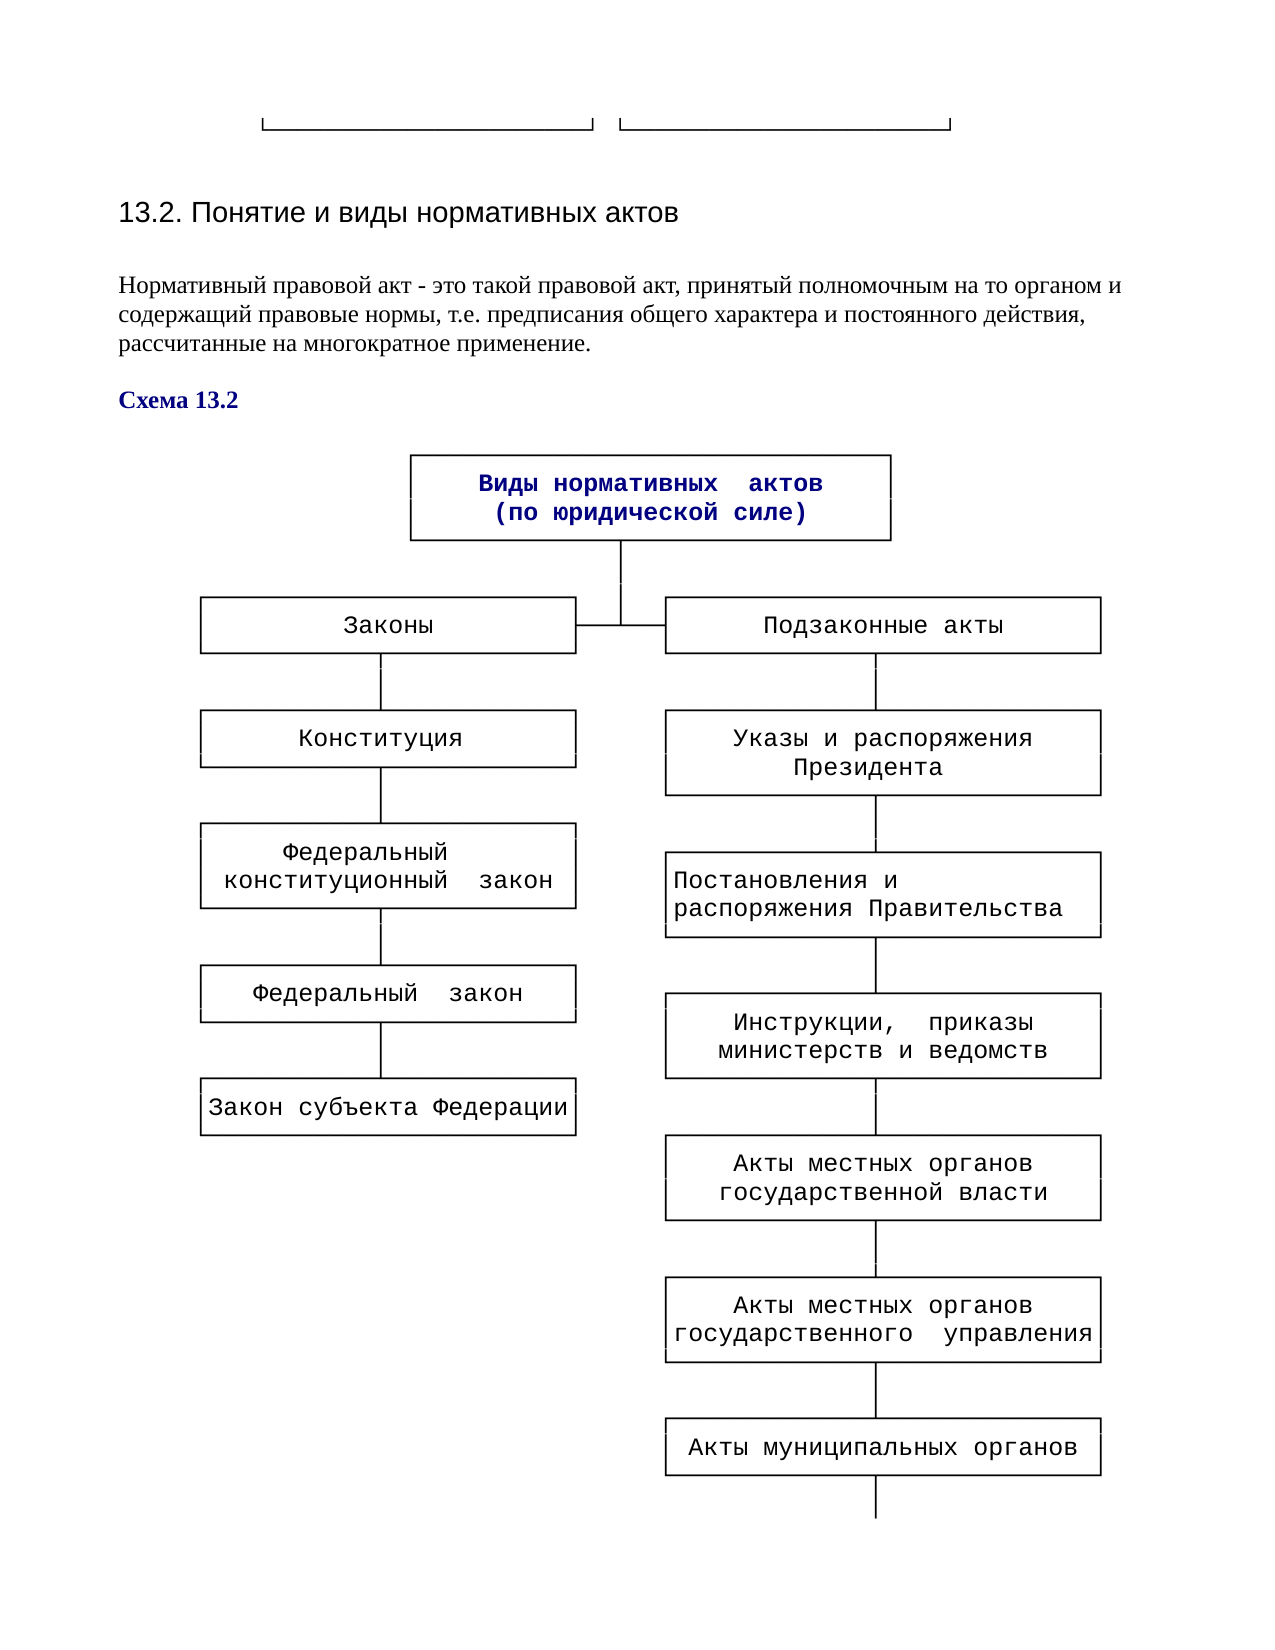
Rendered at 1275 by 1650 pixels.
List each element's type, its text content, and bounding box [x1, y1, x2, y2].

list │ └─────────────┬──────────────┘ [118, 924, 380, 953]
list │ │ министерств и ведомств │ [381, 1038, 665, 1066]
list │ Законы ├──┴──┤ Подзаконные акты │ [576, 626, 665, 641]
list │ (по юридической силе) │ [891, 499, 1157, 528]
list └─────────────┬──────────────┘ [876, 1208, 1157, 1236]
list │ Акты местных органов │ [1101, 1151, 1157, 1179]
list │ [118, 1378, 875, 1406]
list │ Федеральный │ ┌─────────────┴──────────────┐ [576, 839, 875, 868]
list │ └─────────────┬──────────────┘ [666, 924, 1100, 936]
list └───────────┬────────────┘ │ Инструкции, приказы │ [1101, 1009, 1157, 1038]
list │ │ министерств и ведомств │ [118, 1038, 380, 1066]
list └───────────┬────────────┘ │распоряжения Правительства │ [201, 896, 575, 907]
list ┌───────────┴────────────┐ │ [201, 824, 575, 839]
list │ Законы ├──┴──┤ Подзаконные акты │ [118, 613, 200, 641]
list ┌───────────┴────────────┐ │ [876, 953, 1157, 981]
list │ [621, 556, 1157, 584]
list │ Конституция │ │ Указы и распоряжения │ [1101, 726, 1157, 754]
list └───────────┬────────────┘ │распоряжения Правительства │ [118, 896, 380, 924]
list └─────────────┬──────────────┘ [666, 1208, 1100, 1219]
list │ конституционный закон │ │Постановления и │ [576, 868, 665, 896]
list │ [118, 556, 620, 584]
list │ Акты местных органов │ [118, 1293, 665, 1321]
list └────────────────────────┘ ┌─────────────┴──────────────┐ [201, 1123, 575, 1134]
list ┌───────────┴────────────┐ └─────────────┬──────────────┘ [201, 1079, 575, 1094]
list └───────────┬────────────┘ │ Президента │ [381, 754, 665, 783]
list └───────────┬────────────┘ │ Президента │ [118, 754, 380, 783]
list │ Акты муниципальных органов │ [666, 1434, 1100, 1463]
list │ конституционный закон │ │Постановления и │ [1101, 868, 1157, 896]
list ┌────────────────────────┐ │ ┌────────────────────────────┐ [118, 584, 620, 613]
list │ │ [876, 669, 1157, 698]
list Схема 13.2 [118, 385, 1157, 414]
list └───────────┬────────────┘ └─────────────┬──────────────┘ [118, 641, 380, 669]
list │ Федеральный │ ┌─────────────┴──────────────┐ [876, 839, 1157, 868]
list │ [118, 1236, 875, 1264]
list │Закон субъекта Федерации│ │ [576, 1094, 875, 1123]
list └───────────┬────────────┘ └─────────────┬──────────────┘ [381, 641, 875, 669]
list │ Виды нормативных актов │ [891, 471, 1157, 499]
list └───────────┬────────────┘ │ Инструкции, приказы │ [201, 1009, 575, 1021]
list └───────────┬────────────┘ │ Инструкции, приказы │ [118, 1009, 380, 1038]
list └─────────────┬──────────────┘ [666, 1349, 1100, 1361]
list └─────────────┬──────────────┘ [118, 1463, 875, 1491]
list │государственного управления│ [118, 1321, 665, 1349]
list └───────────┬────────────┘ │распоряжения Правительства │ [381, 896, 665, 924]
list │ Законы ├──┴──┤ Подзаконные акты │ [1101, 613, 1157, 641]
list ┌─────────────┴──────────────┐ [666, 1419, 1100, 1434]
list │ Акты местных органов │ [666, 1293, 1100, 1321]
list │ Акты местных органов │ [118, 1151, 665, 1179]
list └─────────────┬──────────────┘ [118, 1208, 875, 1236]
list │ │ [381, 669, 875, 698]
list ┌────────────────────────┐ │ ┌────────────────────────────┐ [621, 584, 1157, 613]
list └─────────────┬─────────────────┘ [621, 528, 1157, 556]
list ┌───────────┴────────────┐ ┌─────────────┴──────────────┐ [118, 698, 380, 726]
list ┌───────────┴────────────┐ └─────────────┬──────────────┘ [381, 1066, 875, 1094]
list │ Конституция │ │ Указы и распоряжения │ [118, 726, 200, 754]
list └─────────────┬──────────────┘ [666, 1463, 1100, 1474]
list │ Виды нормативных актов │ [118, 471, 410, 499]
list ┌───────────┴────────────┐ ┌─────────────┴──────────────┐ [876, 698, 1157, 726]
list ┌─────────────┴──────────────┐ [876, 1264, 1157, 1293]
list ┌─────────────┴──────────────┐ [666, 1278, 1100, 1293]
list │ Федеральный закон │ ┌─────────────┴──────────────┐ [876, 981, 1157, 1009]
list └───────────┬────────────┘ │ Инструкции, приказы │ [381, 1009, 665, 1038]
list └───────────┬────────────┘ │ Президента │ [1101, 754, 1157, 783]
list │ Законы ├──┴──┤ Подзаконные акты │ [666, 613, 1100, 641]
list │ государственной власти │ [666, 1179, 1100, 1208]
list ┌───────────┴────────────┐ └─────────────┬──────────────┘ [876, 1066, 1157, 1094]
list │ [118, 1491, 875, 1519]
list │ Акты местных органов │ [666, 1151, 1100, 1179]
list │ Федеральный закон │ ┌─────────────┴──────────────┐ [201, 981, 575, 1009]
list │ Законы ├──┴──┤ Подзаконные акты │ [201, 613, 575, 641]
list └───────────┬────────────┘ │ Президента │ [201, 754, 575, 766]
list │ └─────────────┬──────────────┘ [381, 783, 875, 811]
list ┌───────────┴────────────┐ └─────────────┬──────────────┘ [666, 1066, 1100, 1077]
list │ конституционный закон │ │Постановления и │ [201, 868, 575, 896]
list │ └─────────────┬──────────────┘ [876, 783, 1157, 811]
list ┌───────────┴────────────┐ │ [381, 953, 875, 981]
list └───────────┬────────────┘ └─────────────┬──────────────┘ [201, 641, 575, 652]
list Нормативный правовой акт - это такой правовой акт, принятый полномочным на то органом и содержащий правовые нормы, т.е. предписания общего характера и постоянного действия, рассчитанные на многократное применение. [118, 270, 1157, 356]
list └─────────────┬─────────────────┘ [411, 528, 890, 539]
list ┌─────────────┴──────────────┐ [118, 1406, 875, 1434]
list │ Федеральный закон │ ┌─────────────┴──────────────┐ [576, 981, 875, 1009]
list ┌─────────────┴──────────────┐ [118, 1264, 875, 1293]
list ┌───────────┴────────────┐ ┌─────────────┴──────────────┐ [201, 711, 575, 726]
list │ [876, 1491, 1157, 1519]
list ┌───────────┴────────────┐ └─────────────┬──────────────┘ [118, 1066, 380, 1094]
list │государственного управления│ [1101, 1321, 1157, 1349]
list │ Федеральный закон │ ┌─────────────┴──────────────┐ [666, 994, 1100, 1009]
list └────────────────────────┘ ┌─────────────┴──────────────┐ [876, 1123, 1157, 1151]
list └───────────────────────┘ └───────────────────────┘ [118, 118, 1157, 144]
list │государственного управления│ [666, 1321, 1100, 1349]
list │ Федеральный закон │ ┌─────────────┴──────────────┐ [118, 981, 200, 1009]
list └───────────┬────────────┘ │распоряжения Правительства │ [1101, 896, 1157, 924]
list │ конституционный закон │ │Постановления и │ [666, 868, 1100, 896]
list └───────────┬────────────┘ │ Инструкции, приказы │ [666, 1009, 1100, 1038]
list ┌───────────┴────────────┐ ┌─────────────┴──────────────┐ [381, 698, 875, 726]
list ┌───────────┴────────────┐ │ [381, 811, 875, 839]
list └───────────┬────────────┘ │распоряжения Правительства │ [666, 896, 1100, 924]
list │ Конституция │ │ Указы и распоряжения │ [666, 726, 1100, 754]
list │ Конституция │ │ Указы и распоряжения │ [576, 726, 665, 754]
list │ └─────────────┬──────────────┘ [876, 924, 1157, 953]
list ┌─────────────┴──────────────┐ [876, 1406, 1157, 1434]
list ┌───────────┴────────────┐ │ [118, 953, 380, 981]
list │ Конституция │ │ Указы и распоряжения │ [201, 726, 575, 754]
list │ [876, 1378, 1157, 1406]
list │ конституционный закон │ │Постановления и │ [118, 868, 200, 896]
list │Закон субъекта Федерации│ │ [118, 1094, 200, 1123]
list └─────────────┬──────────────┘ [118, 1349, 875, 1378]
list │ [876, 1236, 1157, 1264]
list └─────────────┬──────────────┘ [876, 1463, 1157, 1491]
list │ (по юридической силе) │ [118, 499, 410, 528]
list │ Акты муниципальных органов │ [1101, 1434, 1157, 1463]
list │ │ министерств и ведомств │ [666, 1038, 1100, 1066]
list ┌───────────┴────────────┐ │ [876, 811, 1157, 839]
list │ (по юридической силе) │ [411, 499, 890, 528]
list ┌────────────────────────┐ │ ┌────────────────────────────┐ [666, 598, 1100, 613]
list └─────────────┬─────────────────┘ [118, 528, 620, 556]
list │ │ [118, 669, 380, 698]
list ┌───────────┴────────────┐ │ [118, 811, 380, 839]
list │ │ министерств и ведомств │ [1101, 1038, 1157, 1066]
list │ Федеральный │ ┌─────────────┴──────────────┐ [118, 839, 200, 868]
list │ Федеральный │ ┌─────────────┴──────────────┐ [666, 853, 1100, 868]
list └────────────────────────┘ ┌─────────────┴──────────────┐ [118, 1123, 875, 1151]
list └───────────┬────────────┘ └─────────────┬──────────────┘ [666, 641, 1100, 652]
list │ └─────────────┬──────────────┘ [118, 783, 380, 811]
list └────────────────────────┘ ┌─────────────┴──────────────┐ [666, 1136, 1100, 1151]
list │Закон субъекта Федерации│ │ [201, 1094, 575, 1123]
list ┌───────────────────────────────┐ [118, 443, 1157, 471]
list └─────────────┬──────────────┘ [876, 1349, 1157, 1378]
list │ Акты местных органов │ [1101, 1293, 1157, 1321]
list ┌────────────────────────┐ │ ┌────────────────────────────┐ [201, 598, 575, 613]
list │ государственной власти │ [118, 1179, 665, 1208]
list │ государственной власти │ [1101, 1179, 1157, 1208]
list ┌───────────┴────────────┐ ┌─────────────┴──────────────┐ [666, 711, 1100, 726]
list │ Акты муниципальных органов │ [118, 1434, 665, 1463]
list │ └─────────────┬──────────────┘ [666, 783, 1100, 794]
list │ Виды нормативных актов │ [411, 471, 890, 499]
list │ └─────────────┬──────────────┘ [381, 924, 875, 953]
list │Закон субъекта Федерации│ │ [876, 1094, 1157, 1123]
list └───────────┬────────────┘ └─────────────┬──────────────┘ [876, 641, 1157, 669]
list ┌───────────┴────────────┐ │ [201, 966, 575, 981]
list │ Федеральный │ ┌─────────────┴──────────────┐ [201, 839, 575, 868]
subtitle 13.2. Понятие и виды нормативных актов [118, 195, 1157, 229]
list └───────────┬────────────┘ │ Президента │ [666, 754, 1100, 783]
